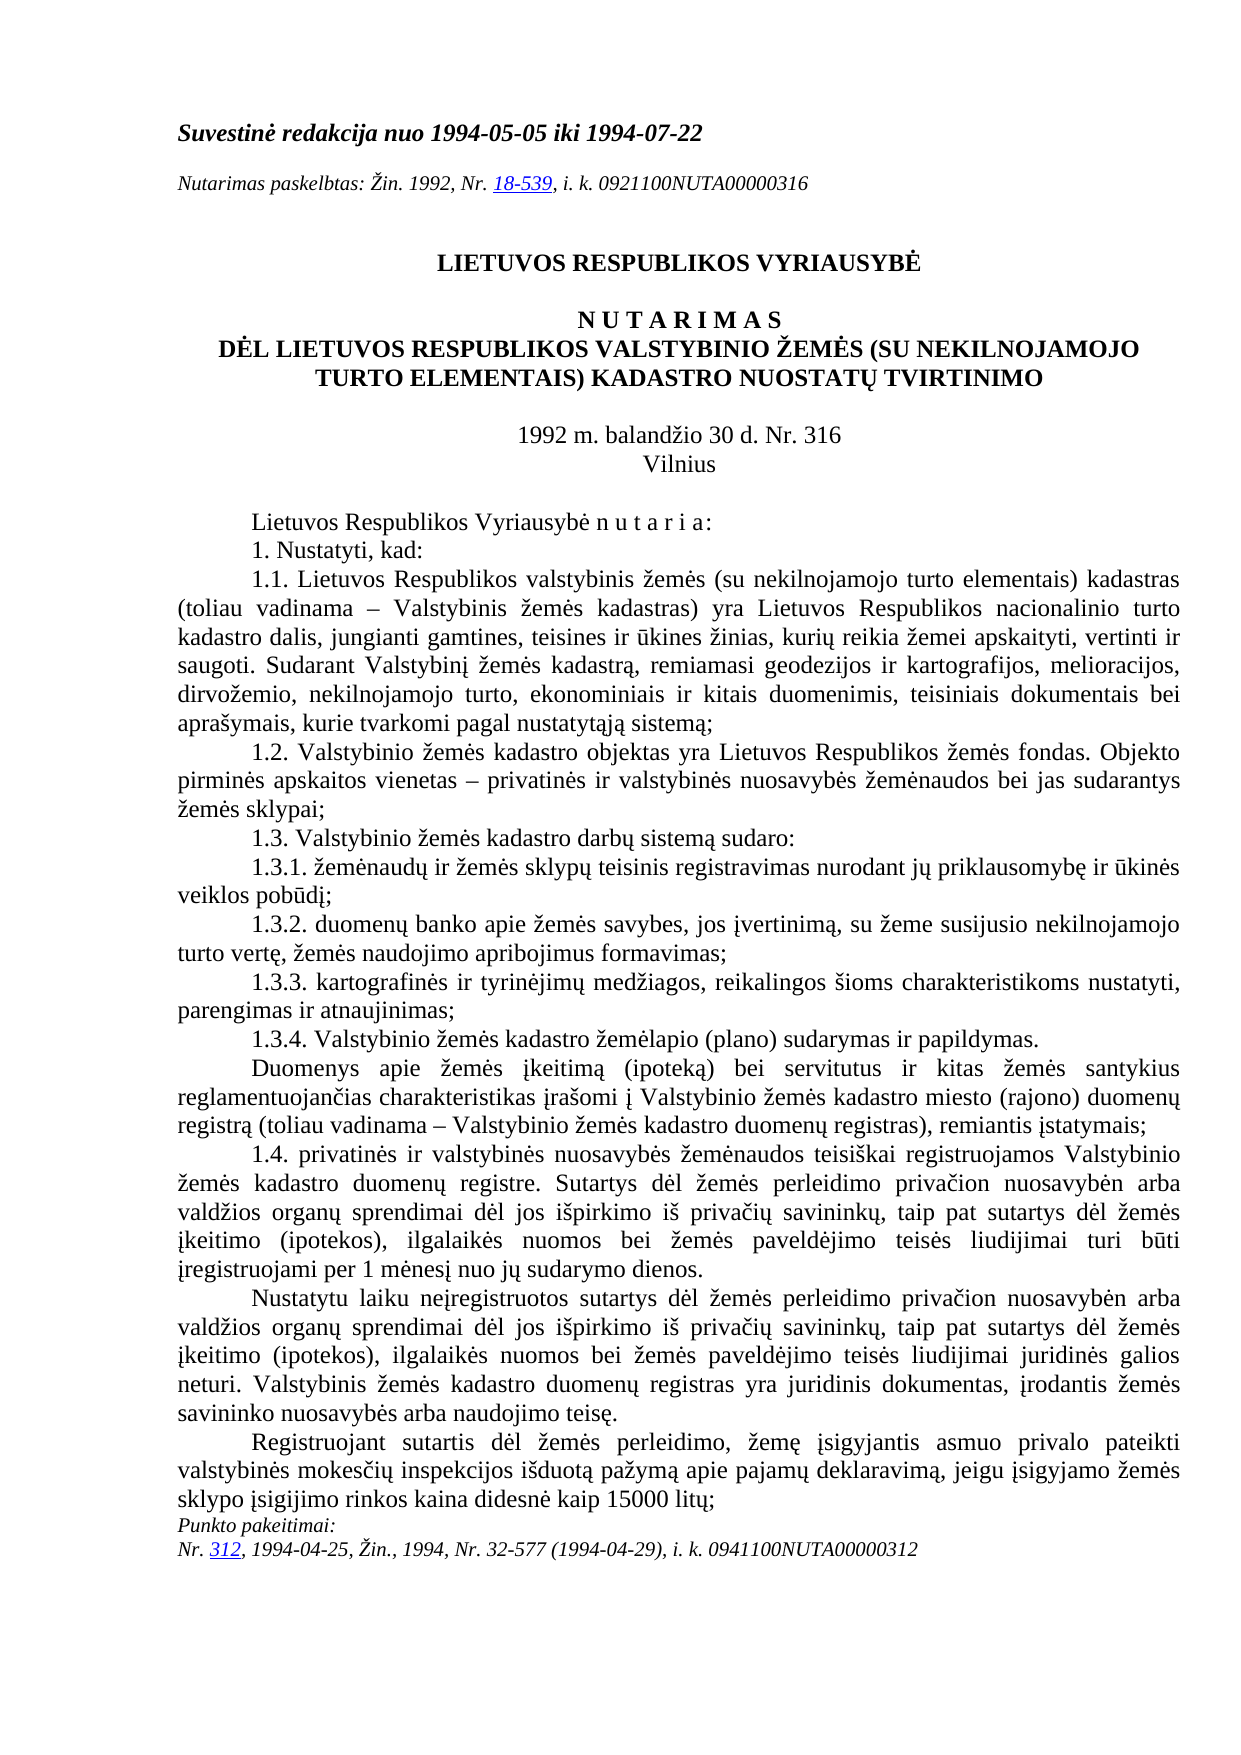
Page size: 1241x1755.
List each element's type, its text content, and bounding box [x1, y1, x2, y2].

text LIETUVOS RESPUBLIKOS VYRIAUSYBĖ [177, 248, 1181, 277]
text 1.3.2. duomenų banko apie žemės savybes, jos įvertinimą, su žeme susijusio nekilnojamojo turto vertę, žemės naudojimo apribojimus formavimas; [177, 909, 1181, 967]
text 1.3.3. kartografinės ir tyrinėjimų medžiagos, reikalingos šioms charakteristikoms nustatyti, parengimas ir atnaujinimas; [177, 967, 1181, 1024]
text 1.3. Valstybinio žemės kadastro darbų sistemą sudaro: [177, 823, 1181, 852]
text Nr. 312, 1994-04-25, Žin., 1994, Nr. 32-577 (1994-04-29), i. k. 0941100NUTA00000312 [177, 1537, 1181, 1561]
text Lietuvos Respublikos Vyriausybė nutaria: [177, 507, 1181, 535]
text Punkto pakeitimai: [177, 1513, 1181, 1537]
text 1.4. privatinės ir valstybinės nuosavybės žemėnaudos teisiškai registruojamos Valstybinio žemės kadastro duomenų registre. Sutartys dėl žemės perleidimo privačion nuosavybėn arba valdžios organų sprendimai dėl jos išpirkimo iš privačių savininkų, taip pat sutartys dėl žemės įkeitimo (ipotekos), ilgalaikės nuomos bei žemės paveldėjimo teisės liudijimai turi būti įregistruojami per 1 mėnesį nuo jų sudarymo dienos. [177, 1139, 1181, 1283]
text N U T A R I M A S [177, 305, 1181, 334]
text 1. Nustatyti, kad: [177, 535, 1181, 564]
text 1.3.4. Valstybinio žemės kadastro žemėlapio (plano) sudarymas ir papildymas. [177, 1024, 1181, 1053]
text Suvestinė redakcija nuo 1994-05-05 iki 1994-07-22 [177, 118, 1181, 147]
text 1.2. Valstybinio žemės kadastro objektas yra Lietuvos Respublikos žemės fondas. Objekto pirminės apskaitos vienetas – privatinės ir valstybinės nuosavybės žemėnaudos bei jas sudarantys žemės sklypai; [177, 737, 1181, 823]
text Duomenys apie žemės įkeitimą (ipoteką) bei servitutus ir kitas žemės santykius reglamentuojančias charakteristikas įrašomi į Valstybinio žemės kadastro miesto (rajono) duomenų registrą (toliau vadinama – Valstybinio žemės kadastro duomenų registras), remiantis įstatymais; [177, 1053, 1181, 1139]
text 1992 m. balandžio 30 d. Nr. 316 [177, 420, 1181, 449]
text Vilnius [177, 449, 1181, 478]
text DĖL LIETUVOS RESPUBLIKOS VALSTYBINIO ŽEMĖS (SU NEKILNOJAMOJO TURTO ELEMENTAIS) KADASTRO NUOSTATŲ TVIRTINIMO [177, 334, 1181, 392]
text 1.1. Lietuvos Respublikos valstybinis žemės (su nekilnojamojo turto elementais) kadastras (toliau vadinama – Valstybinis žemės kadastras) yra Lietuvos Respublikos nacionalinio turto kadastro dalis, jungianti gamtines, teisines ir ūkines žinias, kurių reikia žemei apskaityti, vertinti ir saugoti. Sudarant Valstybinį žemės kadastrą, remiamasi geodezijos ir kartografijos, melioracijos, dirvožemio, nekilnojamojo turto, ekonominiais ir kitais duomenimis, teisiniais dokumentais bei aprašymais, kurie tvarkomi pagal nustatytąją sistemą; [177, 564, 1181, 737]
text Nutarimas paskelbtas: Žin. 1992, Nr. 18-539, i. k. 0921100NUTA00000316 [177, 171, 1181, 195]
text Registruojant sutartis dėl žemės perleidimo, žemę įsigyjantis asmuo privalo pateikti valstybinės mokesčių inspekcijos išduotą pažymą apie pajamų deklaravimą, jeigu įsigyjamo žemės sklypo įsigijimo rinkos kaina didesnė kaip 15000 litų; [177, 1427, 1181, 1513]
text Nustatytu laiku neįregistruotos sutartys dėl žemės perleidimo privačion nuosavybėn arba valdžios organų sprendimai dėl jos išpirkimo iš privačių savininkų, taip pat sutartys dėl žemės įkeitimo (ipotekos), ilgalaikės nuomos bei žemės paveldėjimo teisės liudijimai juridinės galios neturi. Valstybinis žemės kadastro duomenų registras yra juridinis dokumentas, įrodantis žemės savininko nuosavybės arba naudojimo teisę. [177, 1283, 1181, 1427]
text 1.3.1. žemėnaudų ir žemės sklypų teisinis registravimas nurodant jų priklausomybę ir ūkinės veiklos pobūdį; [177, 852, 1181, 909]
